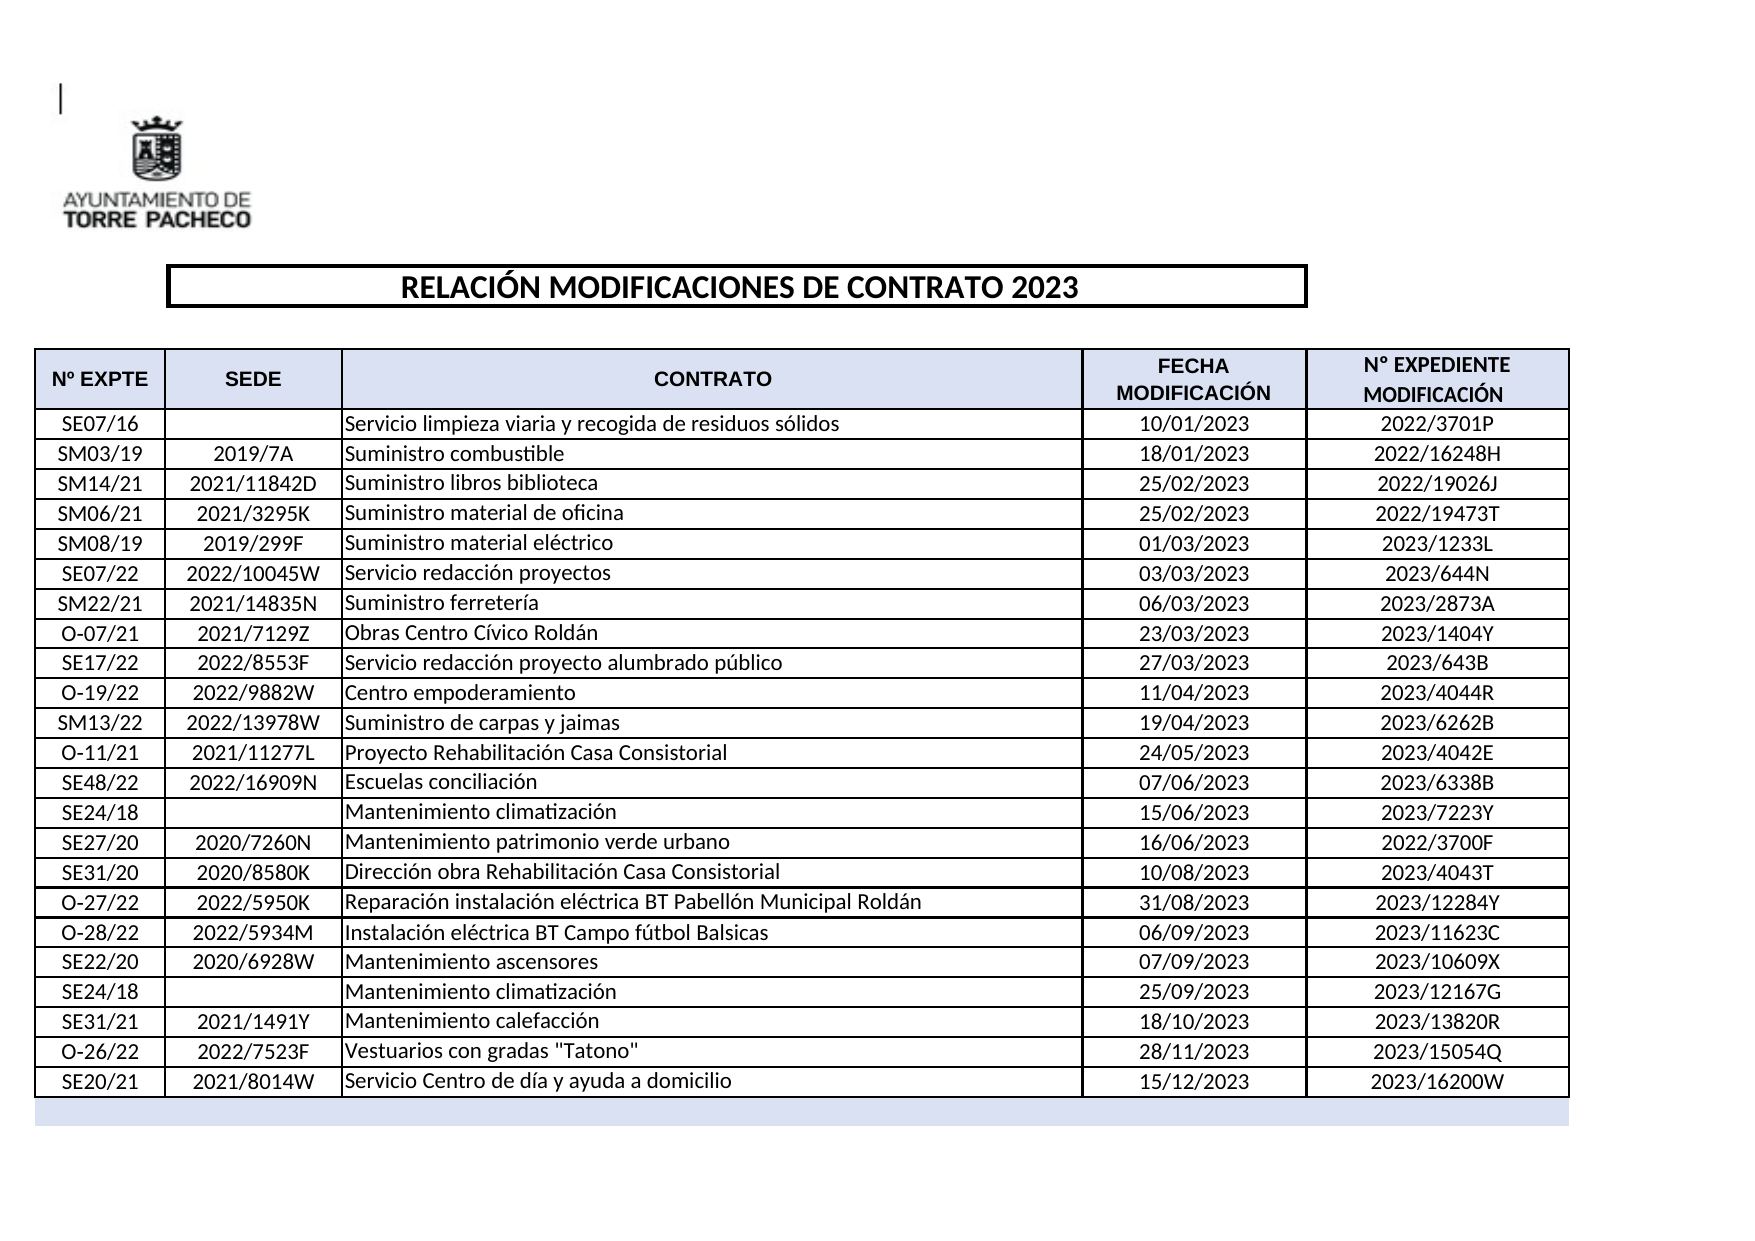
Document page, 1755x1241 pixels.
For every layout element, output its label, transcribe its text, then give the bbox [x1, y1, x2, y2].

table_cell SE22/20 [36, 948, 164, 976]
table_cell 2022/5950K [166, 889, 341, 916]
table_cell 2023/7223Y [1308, 799, 1568, 827]
table_cell 31/08/2023 [1084, 889, 1305, 916]
table_cell 2019/7A [166, 440, 341, 468]
table_cell Instalación eléctrica BT Campo fútbol Balsicas [343, 919, 1081, 946]
table_cell Mantenimiento ascensores [343, 948, 1081, 976]
table_cell 15/12/2023 [1084, 1068, 1305, 1096]
table_cell O‐07/21 [36, 620, 164, 647]
table_cell 2023/16200W [1308, 1068, 1568, 1096]
table_cell 28/11/2023 [1084, 1038, 1305, 1066]
table_header SEDE [166, 350, 341, 408]
table_cell 2023/644N [1308, 560, 1568, 587]
table_cell 25/02/2023 [1084, 470, 1305, 498]
table_cell O‐28/22 [36, 919, 164, 946]
table_cell 07/06/2023 [1084, 769, 1305, 797]
table_cell SM03/19 [36, 440, 164, 468]
table_cell 2022/16248H [1308, 440, 1568, 468]
table_cell Suministro material eléctrico [343, 530, 1081, 558]
table_cell 2022/3701P [1308, 410, 1568, 438]
table_cell 27/03/2023 [1084, 649, 1305, 677]
table_cell 2022/19473T [1308, 500, 1568, 528]
table_header Nº EXPTE [36, 350, 164, 408]
table_cell Escuelas conciliación [343, 769, 1081, 797]
table_cell [35, 1098, 1569, 1126]
table_cell 2023/10609X [1308, 948, 1568, 976]
table_cell 2020/6928W [166, 948, 341, 976]
table_cell [166, 799, 341, 827]
table_cell SM13/22 [36, 709, 164, 737]
table_cell 2023/2873A [1308, 590, 1568, 617]
table_cell SM06/21 [36, 500, 164, 528]
table_cell 2022/3700F [1308, 829, 1568, 857]
table_cell O‐19/22 [36, 679, 164, 707]
table_cell 15/06/2023 [1084, 799, 1305, 827]
table_cell 2023/643B [1308, 649, 1568, 677]
table_header Nº EXPEDIENTE MODIFICACIÓN [1308, 350, 1568, 408]
table_cell Mantenimiento calefacción [343, 1008, 1081, 1036]
table_cell Obras Centro Cívico Roldán [343, 620, 1081, 647]
table_cell 2022/7523F [166, 1038, 341, 1066]
table_cell Suministro de carpas y jaimas [343, 709, 1081, 737]
table_cell Servicio redacción proyecto alumbrado público [343, 649, 1081, 677]
table_cell O‐27/22 [36, 889, 164, 916]
table_cell SE07/16 [36, 410, 164, 438]
table_cell 2021/14835N [166, 590, 341, 617]
table_cell 16/06/2023 [1084, 829, 1305, 857]
table_cell Reparación instalación eléctrica BT Pabellón Municipal Roldán [343, 889, 1081, 916]
table_cell 25/02/2023 [1084, 500, 1305, 528]
table_cell 2022/19026J [1308, 470, 1568, 498]
table_cell SE48/22 [36, 769, 164, 797]
table_cell 2023/1404Y [1308, 620, 1568, 647]
table_cell 01/03/2023 [1084, 530, 1305, 558]
table_cell 2022/16909N [166, 769, 341, 797]
table_cell 2022/10045W [166, 560, 341, 587]
table_cell 2022/8553F [166, 649, 341, 677]
table_cell Mantenimiento climatización [343, 799, 1081, 827]
table_cell 2019/299F [166, 530, 341, 558]
table_cell SE24/18 [36, 799, 164, 827]
table_cell 2022/13978W [166, 709, 341, 737]
table_cell 2023/4043T [1308, 859, 1568, 886]
table_cell Servicio limpieza viaria y recogida de residuos sólidos [343, 410, 1081, 438]
table_cell 07/09/2023 [1084, 948, 1305, 976]
table_cell 2021/1491Y [166, 1008, 341, 1036]
table_cell Servicio Centro de día y ayuda a domicilio [343, 1068, 1081, 1096]
table_cell [166, 978, 341, 1006]
table_cell Centro empoderamiento [343, 679, 1081, 707]
table_cell SE17/22 [36, 649, 164, 677]
table_cell 06/09/2023 [1084, 919, 1305, 946]
table_cell 10/01/2023 [1084, 410, 1305, 438]
table_cell SM14/21 [36, 470, 164, 498]
table_cell Suministro ferretería [343, 590, 1081, 617]
table_cell Mantenimiento climatización [343, 978, 1081, 1006]
table_cell 19/04/2023 [1084, 709, 1305, 737]
table_cell 11/04/2023 [1084, 679, 1305, 707]
table_cell 2021/3295K [166, 500, 341, 528]
table_cell SE20/21 [36, 1068, 164, 1096]
table_cell SE24/18 [36, 978, 164, 1006]
text RELACIÓN MODIFICACIONES DE CONTRATO 2023 [401, 268, 1304, 304]
table_cell Suministro material de oficina [343, 500, 1081, 528]
table_cell O‐26/22 [36, 1038, 164, 1066]
table_cell 2020/8580K [166, 859, 341, 886]
table_cell 03/03/2023 [1084, 560, 1305, 587]
table_header FECHA MODIFICACIÓN [1084, 350, 1305, 408]
table_cell Suministro libros biblioteca [343, 470, 1081, 498]
table_cell 2023/6262B [1308, 709, 1568, 737]
table_cell Vestuarios con gradas "Tatono" [343, 1038, 1081, 1066]
table_cell SE31/21 [36, 1008, 164, 1036]
table_cell 2023/6338B [1308, 769, 1568, 797]
table_cell Mantenimiento patrimonio verde urbano [343, 829, 1081, 857]
table_cell 2023/15054Q [1308, 1038, 1568, 1066]
table_cell 2021/11277L [166, 739, 341, 767]
table_cell 25/09/2023 [1084, 978, 1305, 1006]
table_cell SE07/22 [36, 560, 164, 587]
table_cell Servicio redacción proyectos [343, 560, 1081, 587]
table_cell SE27/20 [36, 829, 164, 857]
table_cell 2023/4044R [1308, 679, 1568, 707]
table_cell O‐11/21 [36, 739, 164, 767]
table_cell SM22/21 [36, 590, 164, 617]
table_cell 18/10/2023 [1084, 1008, 1305, 1036]
table_cell 2023/11623C [1308, 919, 1568, 946]
table_cell 2023/4042E [1308, 739, 1568, 767]
table_cell 10/08/2023 [1084, 859, 1305, 886]
table_cell 23/03/2023 [1084, 620, 1305, 647]
table_cell SM08/19 [36, 530, 164, 558]
table_cell 2020/7260N [166, 829, 341, 857]
table_header CONTRATO [343, 350, 1081, 408]
table_cell Dirección obra Rehabilitación Casa Consistorial [343, 859, 1081, 886]
table_cell Proyecto Rehabilitación Casa Consistorial [343, 739, 1081, 767]
table_cell 18/01/2023 [1084, 440, 1305, 468]
table_cell 2021/11842D [166, 470, 341, 498]
table_cell 2021/7129Z [166, 620, 341, 647]
table_cell 06/03/2023 [1084, 590, 1305, 617]
table_cell 2021/8014W [166, 1068, 341, 1096]
table_cell 24/05/2023 [1084, 739, 1305, 767]
table_cell 2023/13820R [1308, 1008, 1568, 1036]
table_cell 2023/12167G [1308, 978, 1568, 1006]
table_cell 2022/5934M [166, 919, 341, 946]
table_cell 2023/1233L [1308, 530, 1568, 558]
table_cell 2023/12284Y [1308, 889, 1568, 916]
table_cell Suministro combustible [343, 440, 1081, 468]
table_cell [166, 410, 341, 438]
table_cell 2022/9882W [166, 679, 341, 707]
table_cell SE31/20 [36, 859, 164, 886]
